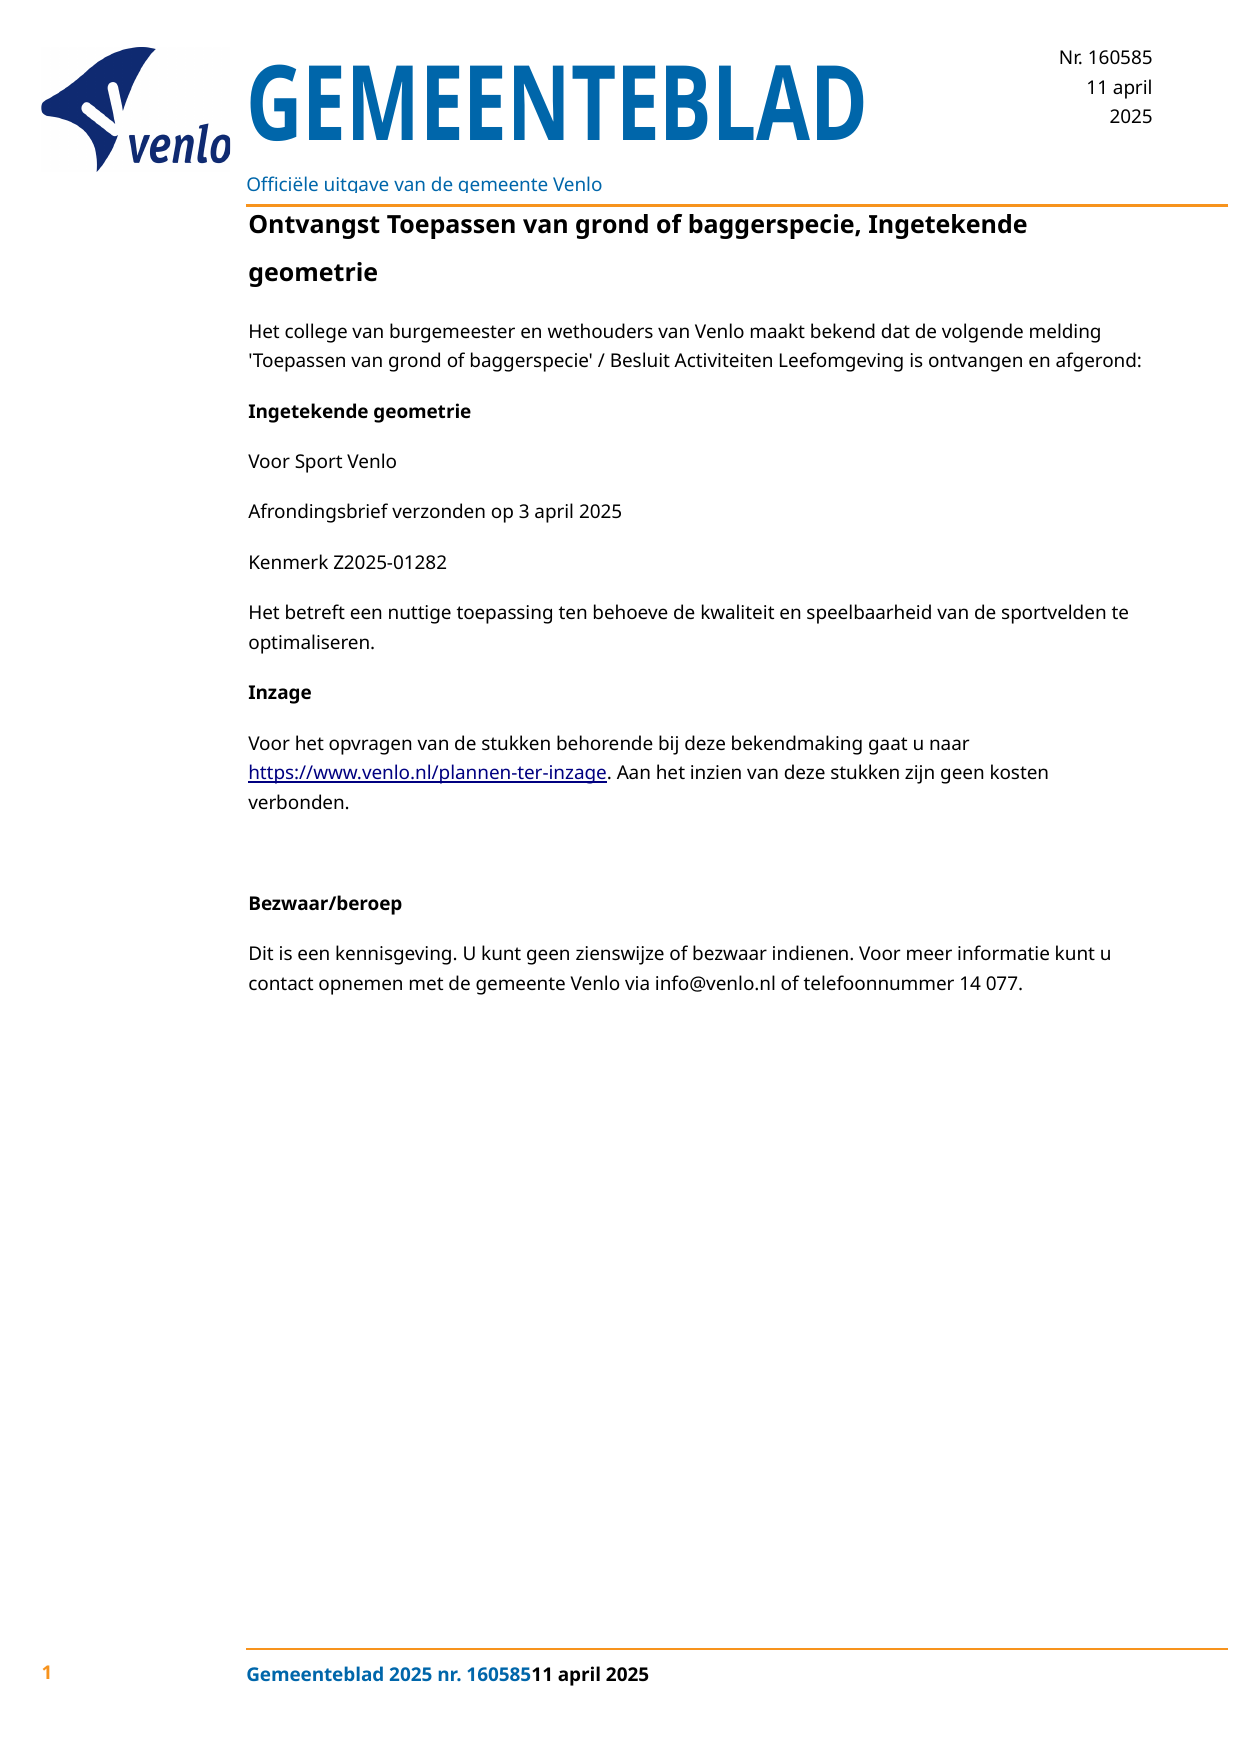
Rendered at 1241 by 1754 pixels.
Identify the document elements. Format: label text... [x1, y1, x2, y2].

text Kenmerk Z2025-01282 [248, 549, 1152, 575]
text Ontvangst Toepassen van grond of baggerspecie, Ingetekende geometrie [248, 207, 1152, 288]
text Het betreft een nuttige toepassing ten behoeve de kwaliteit en speelbaarheid van de sportvelden te optimaliseren. [248, 599, 1152, 655]
text Ingetekende geometrie [248, 398, 1152, 424]
text Voor Sport Venlo [248, 448, 1152, 474]
text Afrondingsbrief verzonden op 3 april 2025 [248, 499, 1152, 524]
text Voor het opvragen van de stukken behorende bij deze bekendmaking gaat u naar https://www.venlo.nl/plannen-ter-inzage. Aan het inzien van deze stukken zijn geen kosten verbonden. [248, 730, 1152, 815]
picture [41, 47, 231, 172]
text Inzage [248, 679, 1152, 705]
text Het college van burgemeester en wethouders van Venlo maakt bekend dat de volgende melding 'Toepassen van grond of baggerspecie' / Besluit Activiteiten Leefomgeving is ontvangen en afgerond: [248, 318, 1152, 373]
text Dit is een kennisgeving. U kunt geen zienswijze of bezwaar indienen. Voor meer informatie kunt u contact opnemen met de gemeente Venlo via info@venlo.nl of telefoonnummer 14 077. [248, 940, 1152, 996]
text Bezwaar/beroep [248, 890, 1152, 916]
